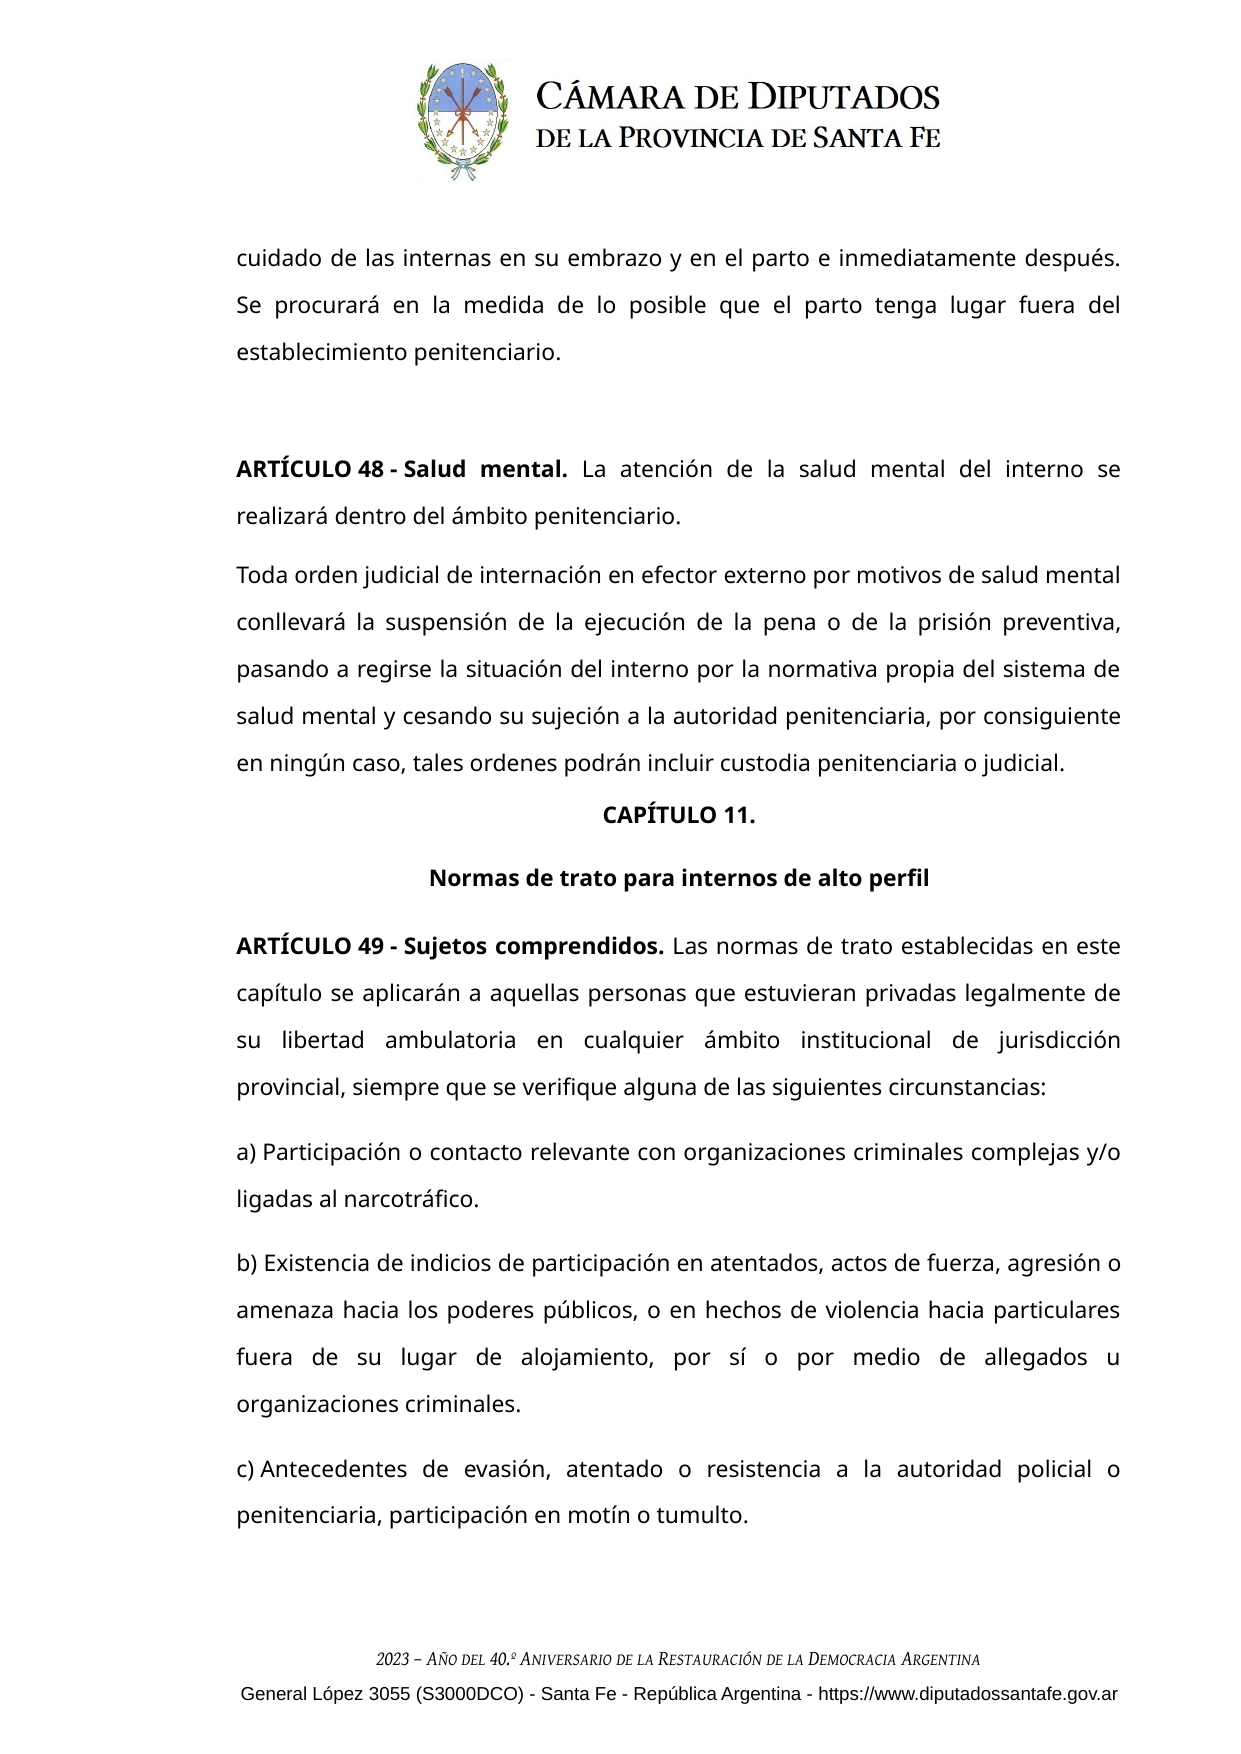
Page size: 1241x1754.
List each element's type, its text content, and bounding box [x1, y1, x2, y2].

picture [413, 59, 945, 183]
list cuidado de las internas en su embrazo y en el parto e inmediatamente después. Se procurará en la medida de lo posible que el parto tenga lugar fuera del establecimiento penitenciario. [236, 242, 1122, 367]
text CAPÍTULO 11. [236, 799, 1122, 831]
subtitle Existencia de indicios de participación en atentados, actos de fuerza, agresión o amenaza hacia los poderes públicos, o en hechos de violencia hacia particulares fuera de su lugar de alojamiento, por sí o por medio de allegados u organizaciones criminales. [236, 1247, 1122, 1419]
list Salud mental. La atención de la salud mental del interno se realizará dentro del ámbito penitenciario. [236, 453, 1122, 532]
text Normas de trato para internos de alto perfil [236, 862, 1122, 893]
list Sujetos comprendidos. Las normas de trato establecidas en este capítulo se aplicarán a aquellas personas que estuvieran privadas legalmente de su libertad ambulatoria en cualquier ámbito institucional de jurisdicción provincial, siempre que se verifique alguna de las siguientes circunstancias: [236, 930, 1122, 1102]
list Toda orden judicial de internación en efector externo por motivos de salud mental conllevará la suspensión de la ejecución de la pena o de la prisión preventiva, pasando a regirse la situación del interno por la normativa propia del sistema de salud mental y cesando su sujeción a la autoridad penitenciaria, por consiguiente en ningún caso, tales ordenes podrán incluir custodia penitenciaria o judicial. [236, 559, 1122, 778]
subtitle Antecedentes de evasión, atentado o resistencia a la autoridad policial o penitenciaria, participación en motín o tumulto. [236, 1452, 1122, 1531]
subtitle Participación o contacto relevante con organizaciones criminales complejas y/o ligadas al narcotráfico. [236, 1136, 1122, 1214]
